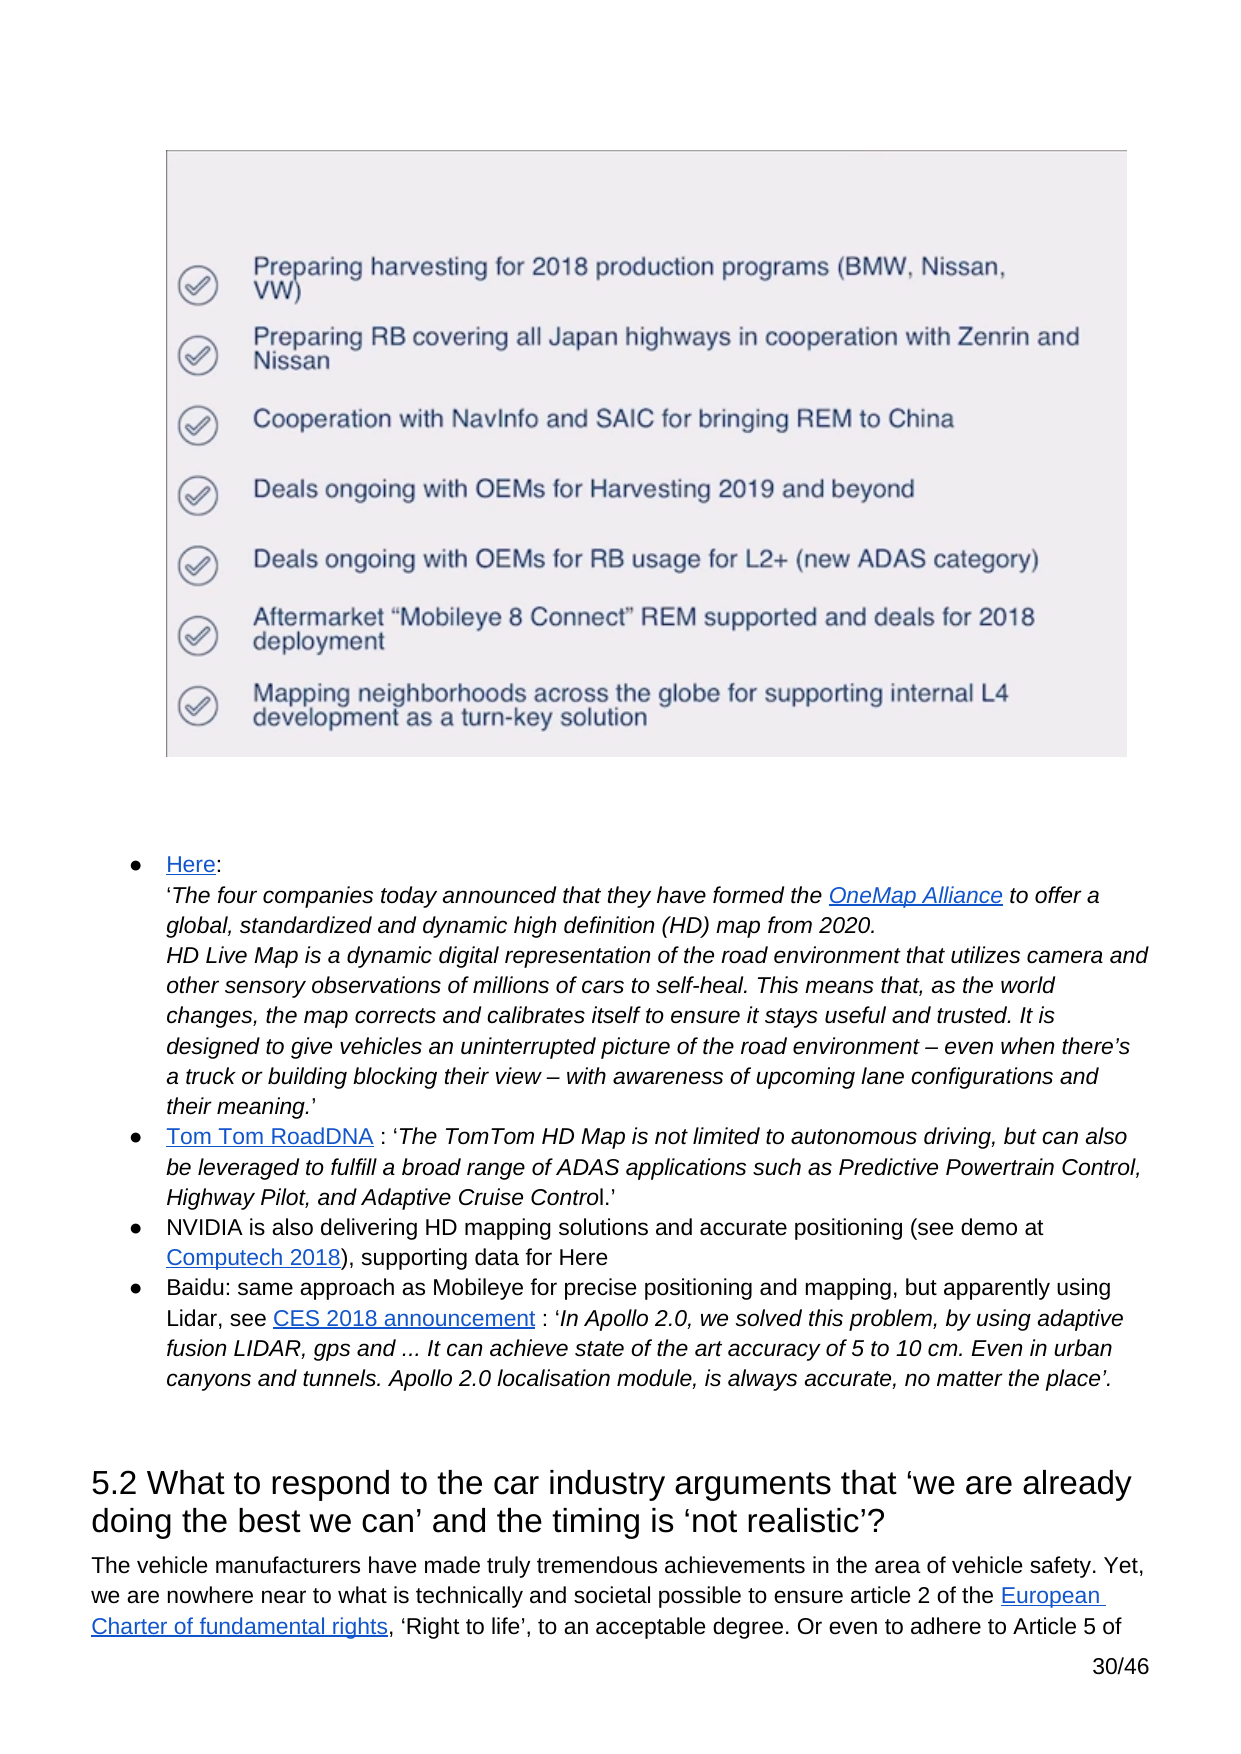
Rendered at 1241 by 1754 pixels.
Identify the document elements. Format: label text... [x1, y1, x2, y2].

list Tom Tom RoadDNA : ‘The TomTom HD Map is not limited to autonomous driving, but can also be leveraged to fulfill a broad range of ADAS applications such as Predictive Powertrain Control, Highway Pilot, and Adaptive Cruise Control.’ [128, 1123, 1149, 1210]
subtitle 5.2 What to respond to the car industry arguments that ‘we are already doing the best we can’ and the timing is ‘not realistic’? [91, 1463, 1149, 1540]
list NVIDIA is also delivering HD mapping solutions and accurate positioning (see demo at Computech 2018), supporting data for Here [128, 1214, 1149, 1270]
list Baidu: same approach as Mobileye for precise positioning and mapping, but apparently using Lidar, see CES 2018 announcement : ‘In Apollo 2.0, we solved this problem, by using adaptive fusion LIDAR, gps and ... It can achieve state of the art accuracy of 5 to 10 cm. Even in urban canyons and tunnels. Apollo 2.0 localisation module, is always accurate, no matter the place’. [128, 1274, 1149, 1391]
list [128, 120, 1149, 787]
text The vehicle manufacturers have made truly tremendous achievements in the area of vehicle safety. Yet, we are nowhere near to what is technically and societal possible to ensure article 2 of the European Charter of fundamental rights, ‘Right to life’, to an acceptable degree. Or even to adhere to Article 5 of [91, 1552, 1149, 1639]
picture [166, 150, 1127, 757]
list Here: ‘The four companies today announced that they have formed the OneMap Alliance to offer a global, standardized and dynamic high definition (HD) map from 2020. HD Live Map is a dynamic digital representation of the road environment that utilizes camera and other sensory observations of millions of cars to self-heal. This means that, as the world changes, the map corrects and calibrates itself to ensure it stays useful and trusted. It is designed to give vehicles an uninterrupted picture of the road environment – even when there’s a truck or building blocking their view – with awareness of upcoming lane configurations and their meaning.’ [128, 851, 1149, 1119]
